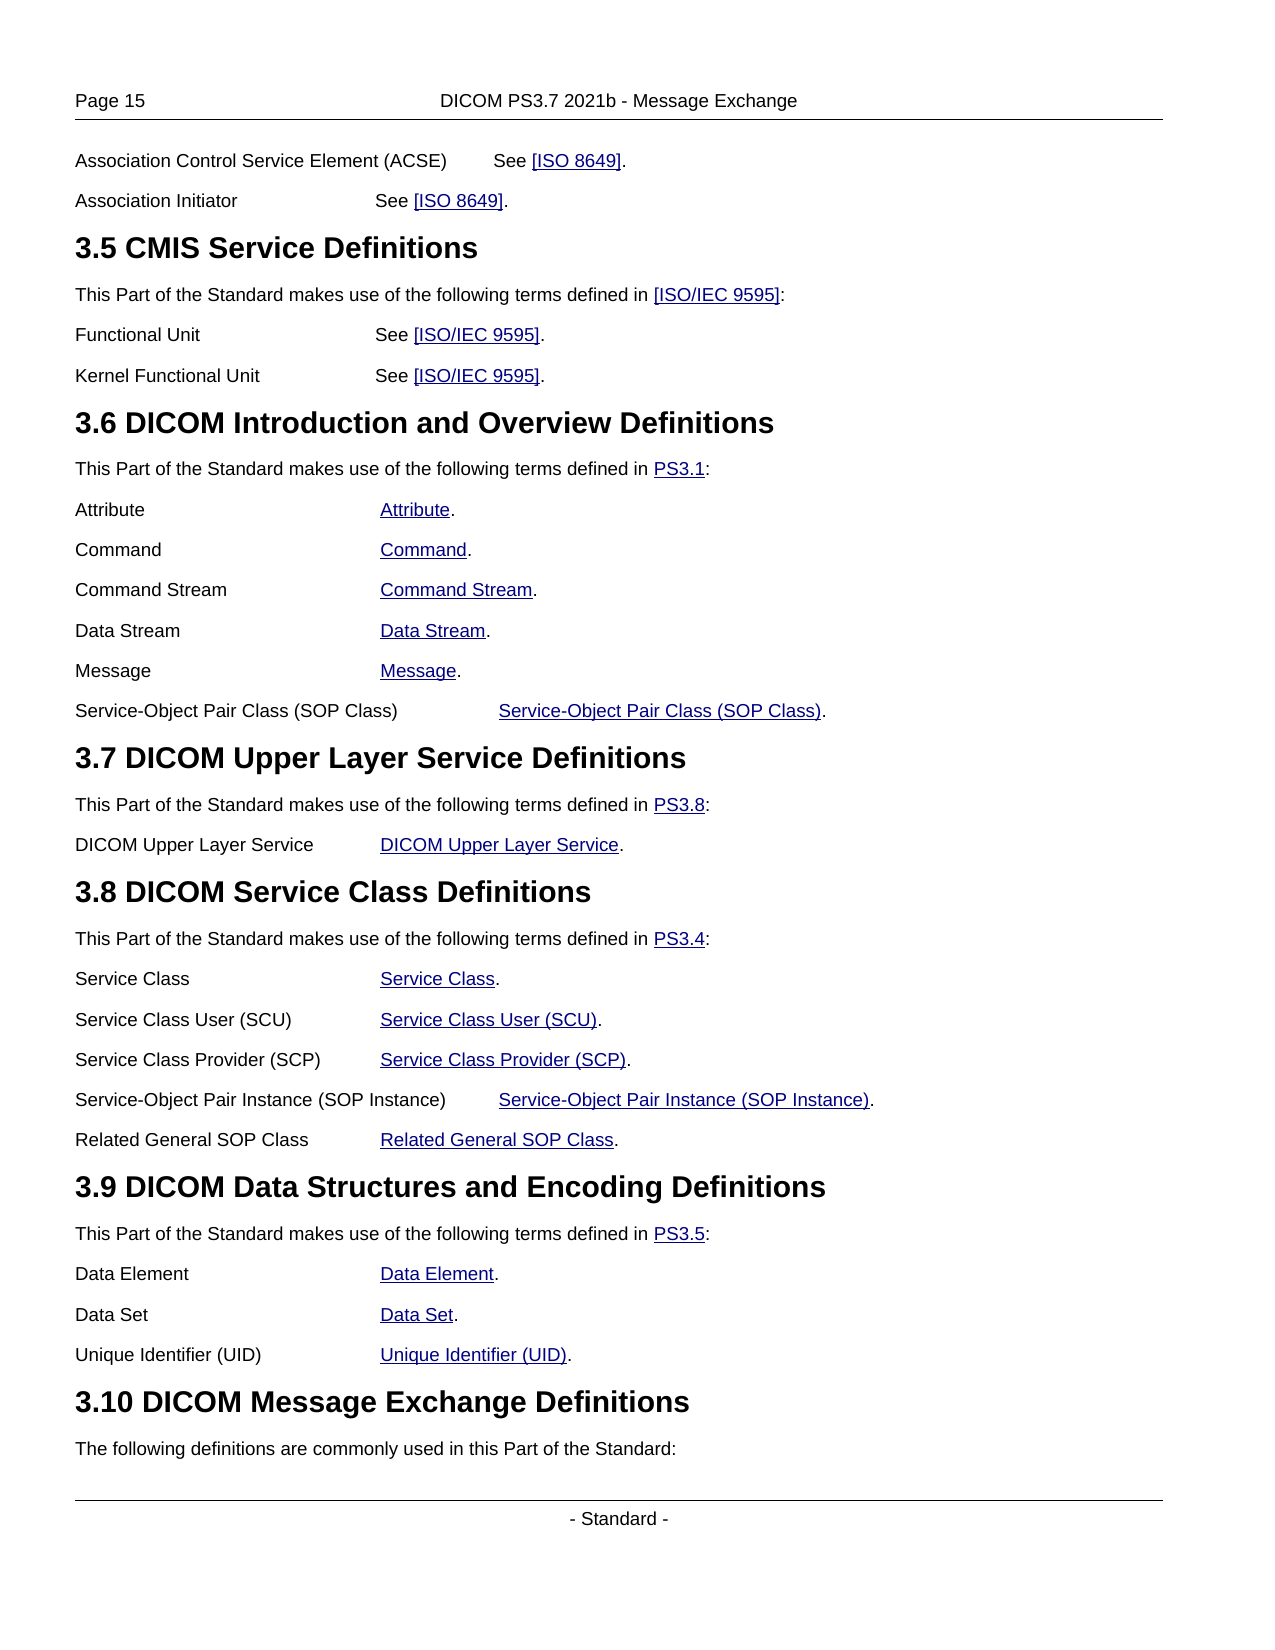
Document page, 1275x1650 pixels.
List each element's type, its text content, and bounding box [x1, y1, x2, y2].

text Unique Identifier (UID) Unique Identifier (UID). [75, 1344, 1162, 1365]
text Service Class User (SCU) Service Class User (SCU). [75, 1008, 1162, 1030]
text Kernel Functional Unit See [ISO/IEC 9595]. [75, 364, 1162, 386]
text Service-Object Pair Class (SOP Class) Service-Object Pair Class (SOP Class). [75, 700, 1162, 722]
text 3.8 DICOM Service Class Definitions [75, 874, 1162, 909]
text 3.9 DICOM Data Structures and Encoding Definitions [75, 1169, 1162, 1204]
text Data Stream Data Stream. [75, 619, 1162, 641]
text Association Initiator See [ISO 8649]. [75, 190, 1162, 212]
text The following definitions are commonly used in this Part of the Standard: [75, 1437, 1162, 1459]
text Related General SOP Class Related General SOP Class. [75, 1129, 1162, 1151]
text DICOM Upper Layer Service DICOM Upper Layer Service. [75, 834, 1162, 856]
text This Part of the Standard makes use of the following terms defined in PS3.4: [75, 928, 1162, 949]
text Service Class Provider (SCP) Service Class Provider (SCP). [75, 1049, 1162, 1070]
text This Part of the Standard makes use of the following terms defined in PS3.5: [75, 1223, 1162, 1244]
text Message Message. [75, 660, 1162, 681]
text Command Stream Command Stream. [75, 579, 1162, 601]
text Data Set Data Set. [75, 1303, 1162, 1325]
text 3.7 DICOM Upper Layer Service Definitions [75, 740, 1162, 775]
text This Part of the Standard makes use of the following terms defined in [ISO/IEC 9595]: [75, 284, 1162, 306]
text This Part of the Standard makes use of the following terms defined in PS3.8: [75, 794, 1162, 815]
text Attribute Attribute. [75, 498, 1162, 520]
text Association Control Service Element (ACSE) See [ISO 8649]. [75, 150, 1162, 172]
text Command Command. [75, 539, 1162, 560]
text Functional Unit See [ISO/IEC 9595]. [75, 324, 1162, 346]
text 3.5 CMIS Service Definitions [75, 231, 1162, 265]
text 3.6 DICOM Introduction and Overview Definitions [75, 405, 1162, 439]
text This Part of the Standard makes use of the following terms defined in PS3.1: [75, 458, 1162, 480]
text Service-Object Pair Instance (SOP Instance) Service-Object Pair Instance (SOP Instance). [75, 1089, 1162, 1111]
text Data Element Data Element. [75, 1263, 1162, 1285]
text Service Class Service Class. [75, 968, 1162, 989]
text 3.10 DICOM Message Exchange Definitions [75, 1384, 1162, 1419]
